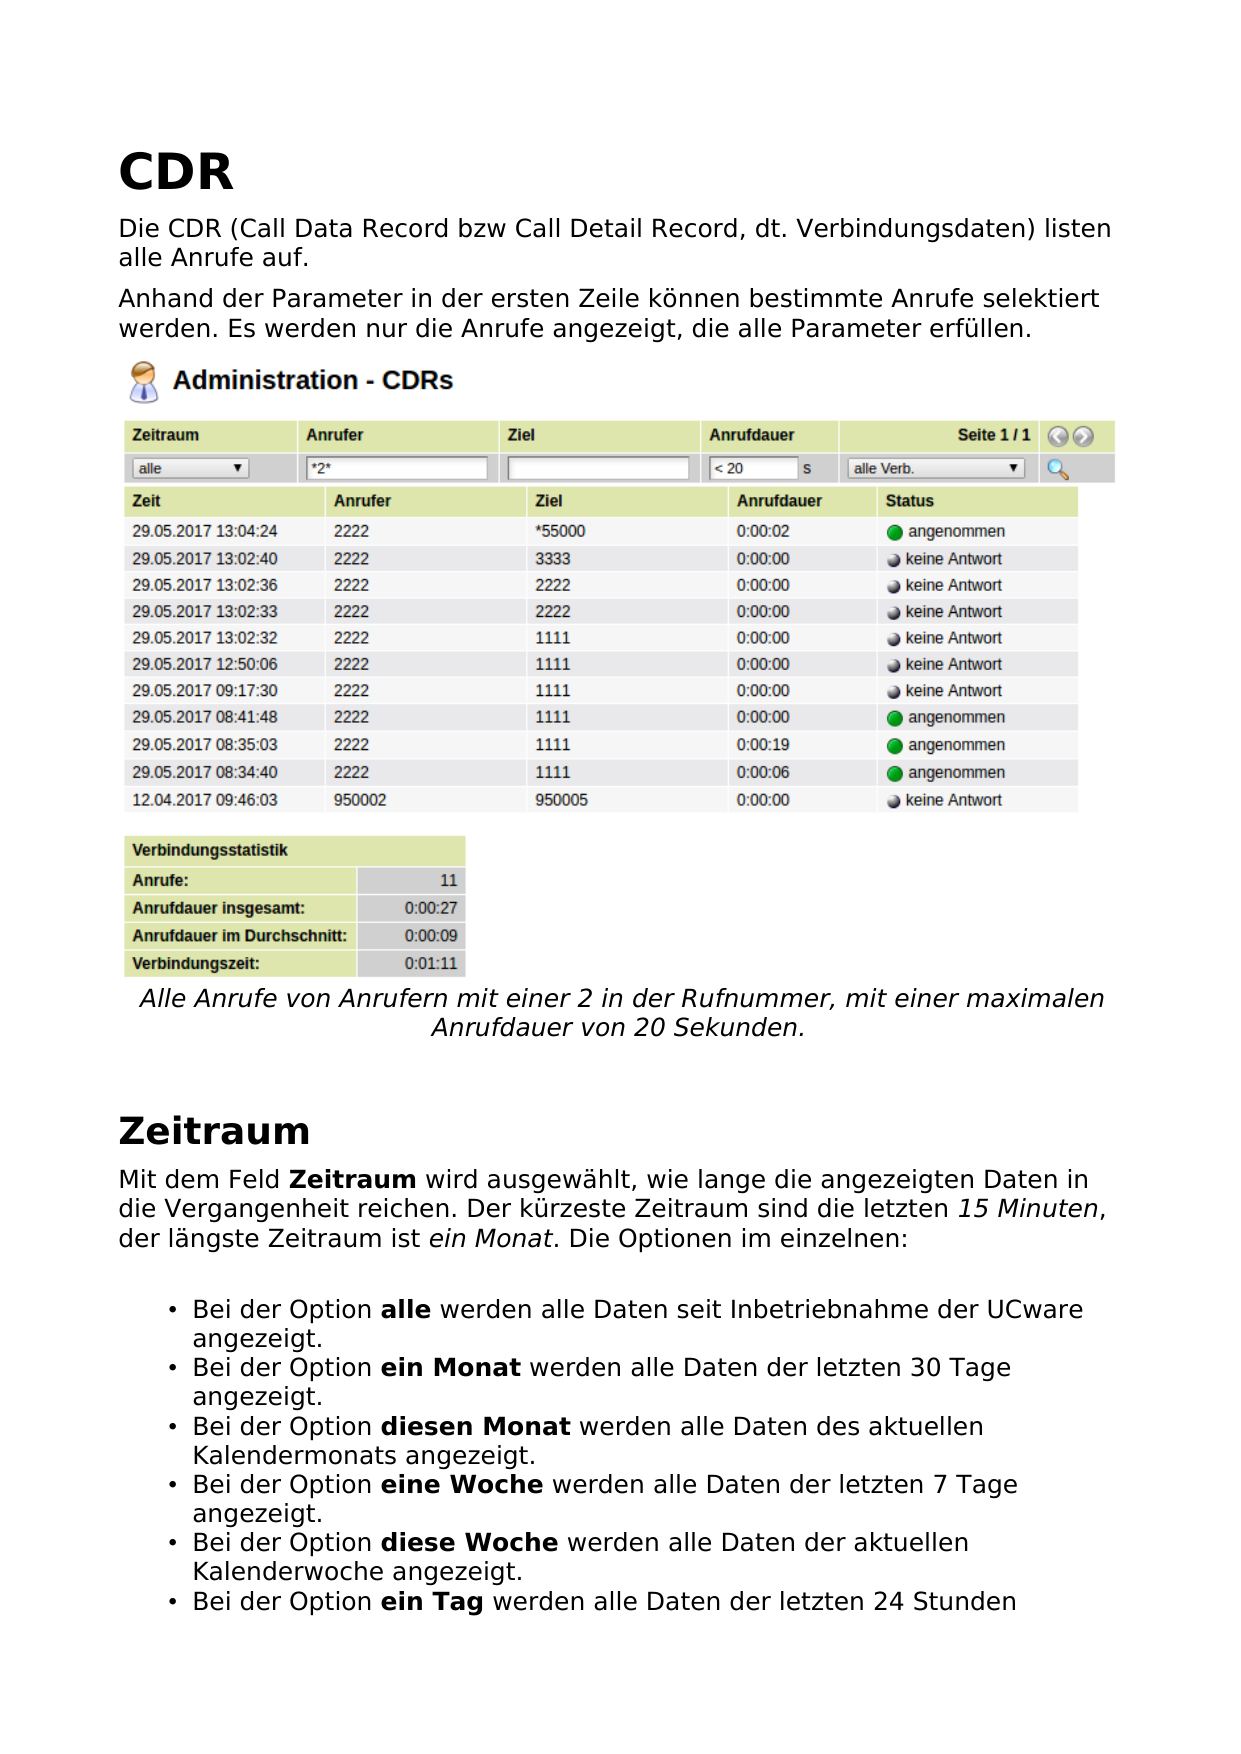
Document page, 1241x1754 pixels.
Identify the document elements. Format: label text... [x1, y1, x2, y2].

picture [118, 355, 1123, 985]
subtitle Zeitraum [118, 1109, 1122, 1153]
text Die CDR (Call Data Record bzw Call Detail Record, dt. Verbindungsdaten) listen alle Anrufe auf. [118, 214, 1122, 272]
text Mit dem Feld Zeitraum wird ausgewählt, wie lange die angezeigten Daten in die Vergangenheit reichen. Der kürzeste Zeitraum sind die letzten 15 Minuten, der längste Zeitraum ist ein Monat. Die Optionen im einzelnen: [118, 1166, 1122, 1253]
list Bei der Option diesen Monat werden alle Daten des aktuellen Kalendermonats angezeigt. [177, 1412, 1122, 1470]
subtitle CDR [118, 143, 1122, 201]
list Bei der Option diese Woche werden alle Daten der aktuellen Kalenderwoche angezeigt. [177, 1528, 1122, 1587]
list Bei der Option eine Woche werden alle Daten der letzten 7 Tage angezeigt. [177, 1470, 1122, 1528]
list Bei der Option ein Tag werden alle Daten der letzten 24 Stunden [177, 1587, 1122, 1616]
list Bei der Option ein Monat werden alle Daten der letzten 30 Tage angezeigt. [177, 1353, 1122, 1412]
text Alle Anrufe von Anrufern mit einer 2 in der Rufnummer, mit einer maximalen Anrufdauer von 20 Sekunden. [118, 985, 1122, 1043]
text Anhand der Parameter in der ersten Zeile können bestimmte Anrufe selektiert werden. Es werden nur die Anrufe angezeigt, die alle Parameter erfüllen. [118, 285, 1122, 343]
list Bei der Option alle werden alle Daten seit Inbetriebnahme der UCware angezeigt. [177, 1295, 1122, 1353]
